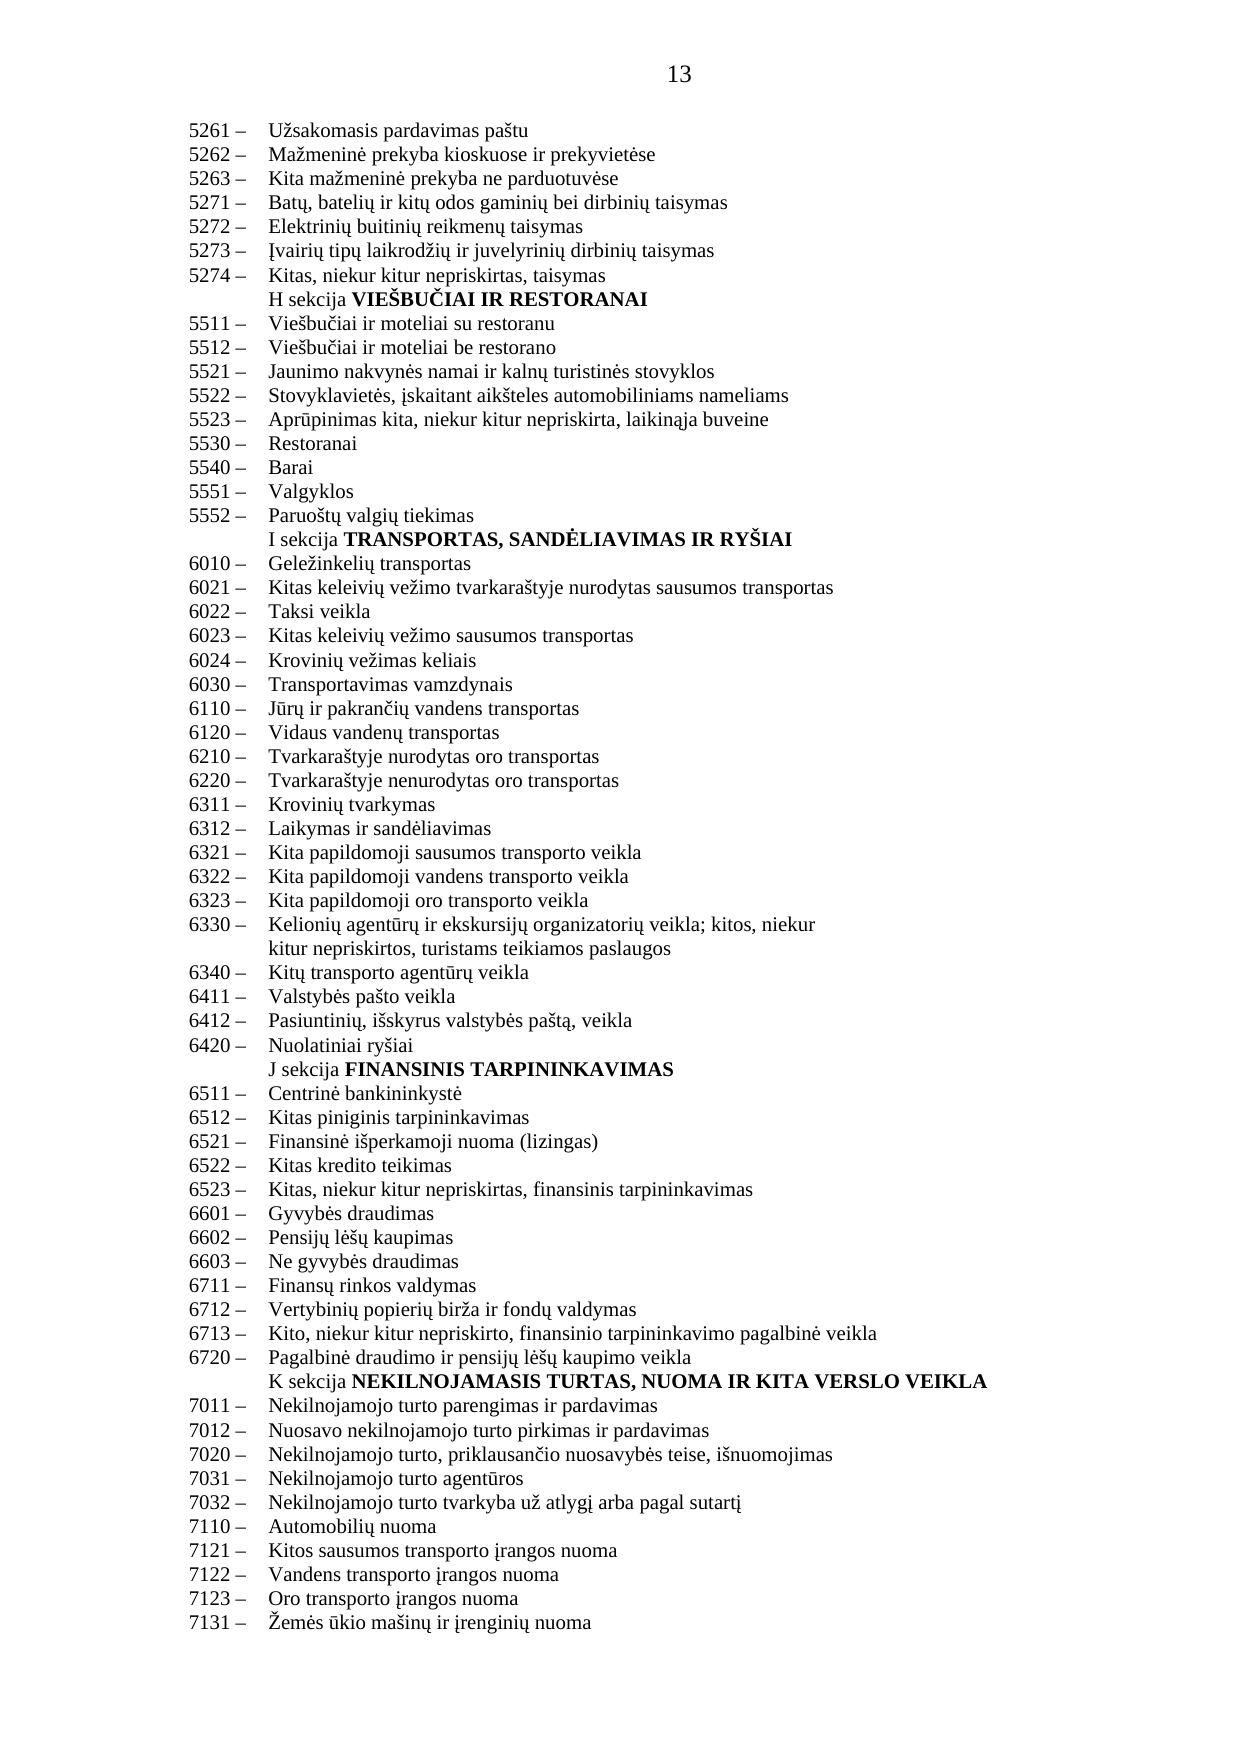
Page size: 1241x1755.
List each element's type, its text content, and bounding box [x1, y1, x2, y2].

table_cell Jaunimo nakvynės namai ir kalnų turistinės stovyklos [257, 359, 1181, 383]
table_cell Kitas kredito teikimas [257, 1153, 1181, 1177]
table_cell Nekilnojamojo turto tvarkyba už atlygį arba pagal sutartį [257, 1490, 1181, 1514]
table_cell Kitas, niekur kitur nepriskirtas, finansinis tarpininkavimas [257, 1177, 1181, 1201]
table_cell 6210 – [177, 744, 257, 768]
table_cell 6023 – [177, 624, 257, 647]
table_cell 7012 – [177, 1418, 257, 1442]
table_cell Jūrų ir pakrančių vandens transportas [257, 696, 1181, 720]
table_cell 6711 – [177, 1273, 257, 1297]
table_cell Batų, batelių ir kitų odos gaminių bei dirbinių taisymas [257, 190, 1181, 214]
table_cell Transportavimas vamzdynais [257, 672, 1181, 696]
table_cell 7121 – [177, 1538, 257, 1562]
table_cell 6022 – [177, 599, 257, 623]
table_cell 5261 – [177, 118, 257, 142]
table_cell [177, 1057, 257, 1081]
table_cell Įvairių tipų laikrodžių ir juvelyrinių dirbinių taisymas [257, 239, 1181, 262]
table_cell 6120 – [177, 720, 257, 744]
table_cell 7031 – [177, 1466, 257, 1490]
table_cell 6311 – [177, 792, 257, 816]
table_cell Viešbučiai ir moteliai su restoranu [257, 311, 1181, 335]
table_cell Elektrinių buitinių reikmenų taisymas [257, 214, 1181, 238]
table_cell 5530 – [177, 431, 257, 455]
table_cell Pensijų lėšų kaupimas [257, 1225, 1181, 1249]
table_cell 5552 – [177, 503, 257, 527]
table_cell 6330 – [177, 912, 257, 960]
table_cell 5540 – [177, 455, 257, 479]
table_cell Nekilnojamojo turto agentūros [257, 1466, 1181, 1490]
table_cell 5263 – [177, 166, 257, 190]
table_cell Nekilnojamojo turto, priklausančio nuosavybės teise, išnuomojimas [257, 1442, 1181, 1466]
table_cell Mažmeninė prekyba kioskuose ir prekyvietėse [257, 142, 1181, 166]
table_cell Kita mažmeninė prekyba ne parduotuvėse [257, 166, 1181, 190]
table_cell 5523 – [177, 407, 257, 431]
table_cell 6312 – [177, 816, 257, 840]
table_cell Restoranai [257, 431, 1181, 455]
table_cell Vandens transporto įrangos nuoma [257, 1562, 1181, 1586]
table_cell Pagalbinė draudimo ir pensijų lėšų kaupimo veikla [257, 1345, 1181, 1369]
table_cell Geležinkelių transportas [257, 551, 1181, 575]
table_cell 6521 – [177, 1129, 257, 1153]
table_cell 6523 – [177, 1177, 257, 1201]
table_cell Stovyklavietės, įskaitant aikšteles automobiliniams nameliams [257, 383, 1181, 407]
table_cell Laikymas ir sandėliavimas [257, 816, 1181, 840]
table_cell H sekcija VIEŠBUČIAI IR RESTORANAI [257, 287, 1181, 311]
table_cell Kitų transporto agentūrų veikla [257, 960, 1181, 984]
table_cell Tvarkaraštyje nenurodytas oro transportas [257, 768, 1181, 792]
table_cell K sekcija NEKILNOJAMASIS TURTAS, NUOMA IR KITA VERSLO VEIKLA [257, 1369, 1181, 1393]
table_cell 6412 – [177, 1009, 257, 1032]
table_cell Valstybės pašto veikla [257, 984, 1181, 1008]
table_cell 6511 – [177, 1081, 257, 1105]
table_cell 6603 – [177, 1249, 257, 1273]
table_cell 6010 – [177, 551, 257, 575]
table_cell Kitas keleivių vežimo tvarkaraštyje nurodytas sausumos transportas [257, 575, 1181, 599]
table_cell [177, 287, 257, 311]
table_cell 5511 – [177, 311, 257, 335]
table_cell Tvarkaraštyje nurodytas oro transportas [257, 744, 1181, 768]
table_cell 6420 – [177, 1033, 257, 1057]
table_cell Valgyklos [257, 479, 1181, 503]
table_cell 7123 – [177, 1586, 257, 1610]
table_cell Kito, niekur kitur nepriskirto, finansinio tarpininkavimo pagalbinė veikla [257, 1321, 1181, 1345]
table_cell Barai [257, 455, 1181, 479]
table_cell Nuolatiniai ryšiai [257, 1033, 1181, 1057]
table_cell 6110 – [177, 696, 257, 720]
table_cell Nekilnojamojo turto parengimas ir pardavimas [257, 1394, 1181, 1417]
table_cell Nuosavo nekilnojamojo turto pirkimas ir pardavimas [257, 1418, 1181, 1442]
table_cell Aprūpinimas kita, niekur kitur nepriskirta, laikinąja buveine [257, 407, 1181, 431]
table_cell 6411 – [177, 984, 257, 1008]
table_cell Kita papildomoji sausumos transporto veikla [257, 840, 1181, 864]
table_cell 6712 – [177, 1297, 257, 1321]
table_cell Finansinė išperkamoji nuoma (lizingas) [257, 1129, 1181, 1153]
table_cell Kitas, niekur kitur nepriskirtas, taisymas [257, 263, 1181, 287]
table_cell Kitas piniginis tarpininkavimas [257, 1105, 1181, 1129]
table_cell [177, 1369, 257, 1393]
table_cell 7032 – [177, 1490, 257, 1514]
table_cell 6340 – [177, 960, 257, 984]
table_cell Pasiuntinių, išskyrus valstybės paštą, veikla [257, 1009, 1181, 1032]
table_cell Kitas keleivių vežimo sausumos transportas [257, 624, 1181, 647]
table_cell 6220 – [177, 768, 257, 792]
table_cell Oro transporto įrangos nuoma [257, 1586, 1181, 1610]
table_cell Finansų rinkos valdymas [257, 1273, 1181, 1297]
table_cell 7122 – [177, 1562, 257, 1586]
table_cell 6720 – [177, 1345, 257, 1369]
table_cell Vertybinių popierių birža ir fondų valdymas [257, 1297, 1181, 1321]
table_cell Užsakomasis pardavimas paštu [257, 118, 1181, 142]
table_cell Žemės ūkio mašinų ir įrenginių nuoma [257, 1610, 1181, 1634]
table_cell Vidaus vandenų transportas [257, 720, 1181, 744]
table_cell Ne gyvybės draudimas [257, 1249, 1181, 1273]
table_cell 5551 – [177, 479, 257, 503]
table_cell Paruoštų valgių tiekimas [257, 503, 1181, 527]
table_cell [177, 527, 257, 551]
table_cell 6030 – [177, 672, 257, 696]
table_cell 5522 – [177, 383, 257, 407]
table_cell Automobilių nuoma [257, 1514, 1181, 1538]
table_cell 5262 – [177, 142, 257, 166]
table_cell Viešbučiai ir moteliai be restorano [257, 335, 1181, 359]
table_cell Krovinių tvarkymas [257, 792, 1181, 816]
table_cell 6024 – [177, 648, 257, 672]
table_cell 7110 – [177, 1514, 257, 1538]
table_cell 5521 – [177, 359, 257, 383]
table_cell 6323 – [177, 888, 257, 912]
table_cell 6021 – [177, 575, 257, 599]
table_cell 6512 – [177, 1105, 257, 1129]
table_cell 5512 – [177, 335, 257, 359]
table_cell 5273 – [177, 239, 257, 262]
table_cell 5272 – [177, 214, 257, 238]
table_cell J sekcija FINANSINIS TARPININKAVIMAS [257, 1057, 1181, 1081]
table_cell 6322 – [177, 864, 257, 888]
table_cell 7131 – [177, 1610, 257, 1634]
table_cell Centrinė bankininkystė [257, 1081, 1181, 1105]
table_cell Kita papildomoji vandens transporto veikla [257, 864, 1181, 888]
table_cell Kelionių agentūrų ir ekskursijų organizatorių veikla; kitos, niekur kitur nepriskirtos, turistams teikiamos paslaugos [257, 912, 1181, 960]
table_cell Kita papildomoji oro transporto veikla [257, 888, 1181, 912]
table_cell 6522 – [177, 1153, 257, 1177]
table_cell 6713 – [177, 1321, 257, 1345]
table_cell Krovinių vežimas keliais [257, 648, 1181, 672]
table_cell 6602 – [177, 1225, 257, 1249]
table_cell Gyvybės draudimas [257, 1201, 1181, 1225]
table_cell I sekcija TRANSPORTAS, SANDĖLIAVIMAS IR RYŠIAI [257, 527, 1181, 551]
table_cell 7011 – [177, 1394, 257, 1417]
table_cell 7020 – [177, 1442, 257, 1466]
table_cell 5271 – [177, 190, 257, 214]
table_cell Kitos sausumos transporto įrangos nuoma [257, 1538, 1181, 1562]
table_cell 5274 – [177, 263, 257, 287]
table_cell 6321 – [177, 840, 257, 864]
table_cell 6601 – [177, 1201, 257, 1225]
table_cell Taksi veikla [257, 599, 1181, 623]
